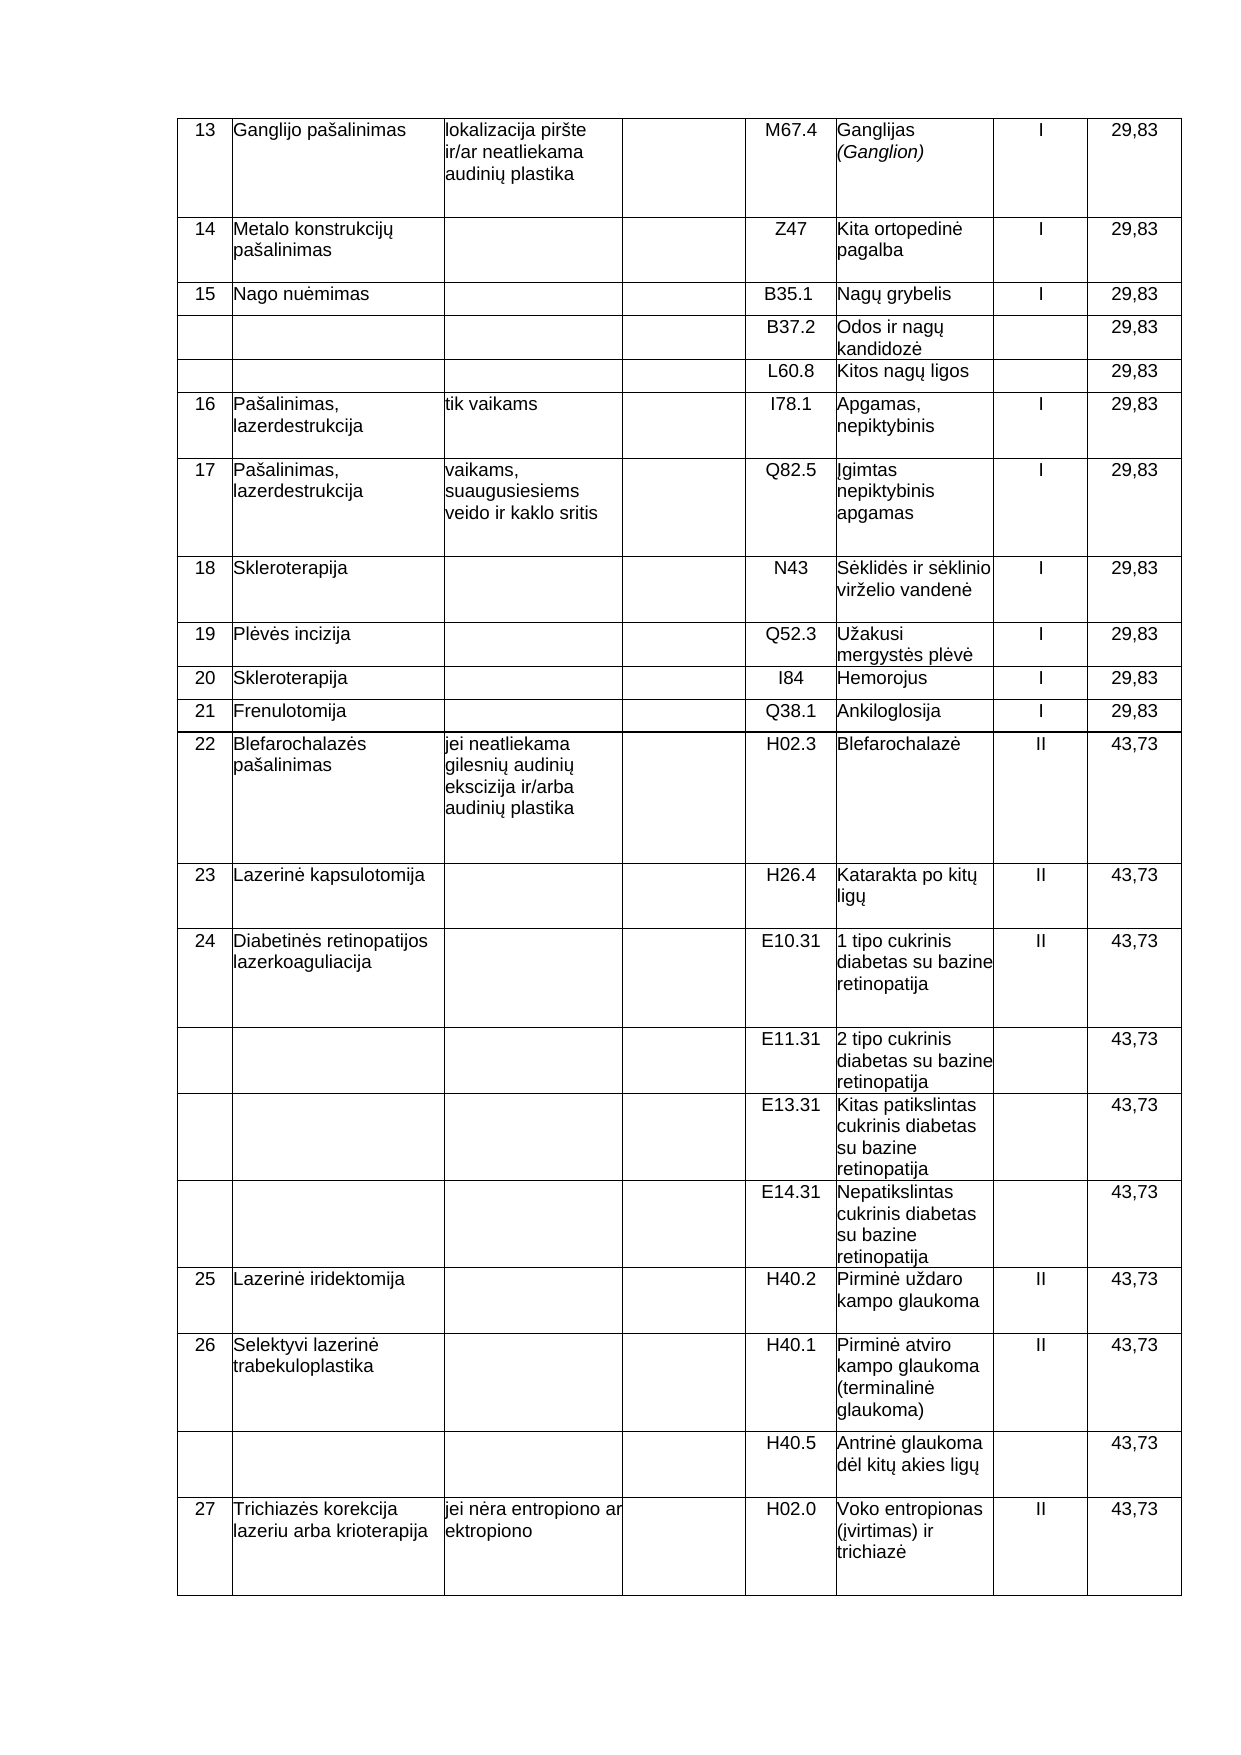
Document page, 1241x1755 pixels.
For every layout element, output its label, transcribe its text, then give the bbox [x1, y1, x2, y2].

table_cell II [994, 733, 1087, 863]
table_cell [994, 1181, 1087, 1267]
table_cell [445, 557, 622, 622]
table_cell Apgamas, nepiktybinis [837, 393, 993, 458]
table_cell M67.4 [746, 119, 836, 217]
table_cell [623, 119, 745, 217]
table_cell [623, 557, 745, 622]
table_cell H26.4 [746, 864, 836, 928]
table_cell [623, 459, 745, 556]
table_cell I [994, 700, 1087, 731]
table_cell Q38.1 [746, 700, 836, 731]
table_cell E10.31 [746, 929, 836, 1027]
table_cell [445, 1094, 622, 1180]
table_cell I [994, 623, 1087, 666]
table_cell II [994, 864, 1087, 928]
table_cell [445, 1181, 622, 1267]
table_cell [445, 700, 622, 731]
table_cell Selektyvi lazerinė trabekuloplastika [233, 1334, 444, 1431]
table_cell Z47 [746, 218, 836, 282]
table_cell Nepatikslintas cukrinis diabetas su bazine retinopatija [837, 1181, 993, 1267]
table_cell [233, 1028, 444, 1092]
table_cell 43,73 [1088, 864, 1181, 928]
table_cell 43,73 [1088, 1498, 1181, 1595]
table_cell [445, 1028, 622, 1092]
table_cell [178, 316, 232, 359]
table_cell 29,83 [1088, 667, 1181, 699]
table_cell [994, 316, 1087, 359]
table_cell Plėvės incizija [233, 623, 444, 666]
table_cell [623, 316, 745, 359]
table_cell I [994, 218, 1087, 282]
table_cell [623, 929, 745, 1027]
table_cell [445, 360, 622, 392]
table_cell I [994, 459, 1087, 556]
table_cell Lazerinė iridektomija [233, 1268, 444, 1333]
table_cell 14 [178, 218, 232, 282]
table_cell 43,73 [1088, 1268, 1181, 1333]
table_cell [623, 393, 745, 458]
table_cell vaikams, suaugusiesiems veido ir kaklo sritis [445, 459, 622, 556]
table_cell [994, 1432, 1087, 1497]
table_cell Trichiazės korekcija lazeriu arba krioterapija [233, 1498, 444, 1595]
table_cell Nagų grybelis [837, 283, 993, 315]
table_cell L60.8 [746, 360, 836, 392]
table_cell I84 [746, 667, 836, 699]
table_cell [233, 1094, 444, 1180]
table_cell Katarakta po kitų ligų [837, 864, 993, 928]
table_cell [623, 1432, 745, 1497]
table_cell B35.1 [746, 283, 836, 315]
table_cell 29,83 [1088, 360, 1181, 392]
table_cell 29,83 [1088, 283, 1181, 315]
table_cell 29,83 [1088, 459, 1181, 556]
table_cell [178, 1181, 232, 1267]
table_cell [445, 929, 622, 1027]
table_cell 43,73 [1088, 929, 1181, 1027]
table_cell 29,83 [1088, 119, 1181, 217]
table_cell Pašalinimas, lazerdestrukcija [233, 459, 444, 556]
table_cell [623, 623, 745, 666]
table_cell 29,83 [1088, 316, 1181, 359]
table_cell [623, 1028, 745, 1092]
table_cell Q82.5 [746, 459, 836, 556]
table_cell E11.31 [746, 1028, 836, 1092]
table_cell II [994, 1334, 1087, 1431]
table_cell Odos ir nagų kandidozė [837, 316, 993, 359]
table_cell [623, 1094, 745, 1180]
table_cell jei neatliekama gilesnių audinių ekscizija ir/arba audinių plastika [445, 733, 622, 863]
table_cell tik vaikams [445, 393, 622, 458]
table_cell 43,73 [1088, 1094, 1181, 1180]
table_cell Frenulotomija [233, 700, 444, 731]
table_cell II [994, 929, 1087, 1027]
table_cell Q52.3 [746, 623, 836, 666]
table_cell lokalizacija piršte ir/ar neatliekama audinių plastika [445, 119, 622, 217]
table_cell 17 [178, 459, 232, 556]
table_cell 43,73 [1088, 1334, 1181, 1431]
table_cell [445, 218, 622, 282]
table_cell [623, 1498, 745, 1595]
table_cell I [994, 393, 1087, 458]
table_cell Nago nuėmimas [233, 283, 444, 315]
table_cell [623, 1268, 745, 1333]
table_cell [445, 667, 622, 699]
table_cell I [994, 667, 1087, 699]
table_cell H40.2 [746, 1268, 836, 1333]
table_cell [623, 667, 745, 699]
table_cell E14.31 [746, 1181, 836, 1267]
table_cell II [994, 1498, 1087, 1595]
table_cell Diabetinės retinopatijos lazerkoaguliacija [233, 929, 444, 1027]
table_cell [445, 864, 622, 928]
table_cell 23 [178, 864, 232, 928]
table_cell 29,83 [1088, 700, 1181, 731]
table_cell [994, 1028, 1087, 1092]
table_cell Pirminė atviro kampo glaukoma (terminalinė glaukoma) [837, 1334, 993, 1431]
table_cell I78.1 [746, 393, 836, 458]
table_cell Kitos nagų ligos [837, 360, 993, 392]
table_cell 21 [178, 700, 232, 731]
table_cell I [994, 119, 1087, 217]
table_cell 18 [178, 557, 232, 622]
table_cell 29,83 [1088, 623, 1181, 666]
table_cell II [994, 1268, 1087, 1333]
table_cell [623, 700, 745, 731]
table_cell 24 [178, 929, 232, 1027]
table_cell 20 [178, 667, 232, 699]
table_cell 2 tipo cukrinis diabetas su bazine retinopatija [837, 1028, 993, 1092]
table_cell [445, 623, 622, 666]
table_cell [233, 1432, 444, 1497]
table_cell Ganglijas (Ganglion) [837, 119, 993, 217]
table_cell 16 [178, 393, 232, 458]
table_cell [623, 733, 745, 863]
table_cell 43,73 [1088, 1028, 1181, 1092]
table_cell Blefarochalazės pašalinimas [233, 733, 444, 863]
table_cell Blefarochalazė [837, 733, 993, 863]
table_cell [233, 360, 444, 392]
table_cell E13.31 [746, 1094, 836, 1180]
table_cell 43,73 [1088, 1181, 1181, 1267]
table_cell H02.3 [746, 733, 836, 863]
table_cell Užakusi mergystės plėvė [837, 623, 993, 666]
table_cell Pašalinimas, lazerdestrukcija [233, 393, 444, 458]
table_cell Kita ortopedinė pagalba [837, 218, 993, 282]
table_cell Skleroterapija [233, 557, 444, 622]
table_cell 29,83 [1088, 557, 1181, 622]
table_cell [623, 283, 745, 315]
table_cell [445, 1432, 622, 1497]
table_cell [178, 1028, 232, 1092]
table_cell 1 tipo cukrinis diabetas su bazine retinopatija [837, 929, 993, 1027]
table_cell [178, 360, 232, 392]
table_cell Kitas patikslintas cukrinis diabetas su bazine retinopatija [837, 1094, 993, 1180]
table_cell [623, 864, 745, 928]
table_cell H02.0 [746, 1498, 836, 1595]
table_cell [623, 360, 745, 392]
table_cell Hemorojus [837, 667, 993, 699]
table_cell Lazerinė kapsulotomija [233, 864, 444, 928]
table_cell [994, 360, 1087, 392]
table_cell I [994, 557, 1087, 622]
table_cell [233, 1181, 444, 1267]
table_cell jei nėra entropiono ar ektropiono [445, 1498, 622, 1595]
table_cell 19 [178, 623, 232, 666]
table_cell [178, 1432, 232, 1497]
table_cell Ankiloglosija [837, 700, 993, 731]
table_cell [445, 1268, 622, 1333]
table_cell 43,73 [1088, 733, 1181, 863]
table_cell 25 [178, 1268, 232, 1333]
table_cell [445, 1334, 622, 1431]
table_cell [445, 316, 622, 359]
table_cell [445, 283, 622, 315]
table_cell Ganglijo pašalinimas [233, 119, 444, 217]
table_cell B37.2 [746, 316, 836, 359]
table_cell Skleroterapija [233, 667, 444, 699]
table_cell Sėklidės ir sėklinio virželio vandenė [837, 557, 993, 622]
table_cell [233, 316, 444, 359]
table_cell 27 [178, 1498, 232, 1595]
table_cell Voko entropionas (įvirtimas) ir trichiazė [837, 1498, 993, 1595]
table_cell Metalo konstrukcijų pašalinimas [233, 218, 444, 282]
table_cell N43 [746, 557, 836, 622]
table_cell I [994, 283, 1087, 315]
table_cell H40.1 [746, 1334, 836, 1431]
table_cell 13 [178, 119, 232, 217]
table_cell 22 [178, 733, 232, 863]
table_cell [623, 1181, 745, 1267]
table_cell [178, 1094, 232, 1180]
table_cell Įgimtas nepiktybinis apgamas [837, 459, 993, 556]
table_cell Antrinė glaukoma dėl kitų akies ligų [837, 1432, 993, 1497]
table_cell [623, 1334, 745, 1431]
table_cell 26 [178, 1334, 232, 1431]
table_cell Pirminė uždaro kampo glaukoma [837, 1268, 993, 1333]
table_cell H40.5 [746, 1432, 836, 1497]
table_cell [623, 218, 745, 282]
table_cell 29,83 [1088, 393, 1181, 458]
table_cell 29,83 [1088, 218, 1181, 282]
table_cell 43,73 [1088, 1432, 1181, 1497]
table_cell 15 [178, 283, 232, 315]
table_cell [994, 1094, 1087, 1180]
